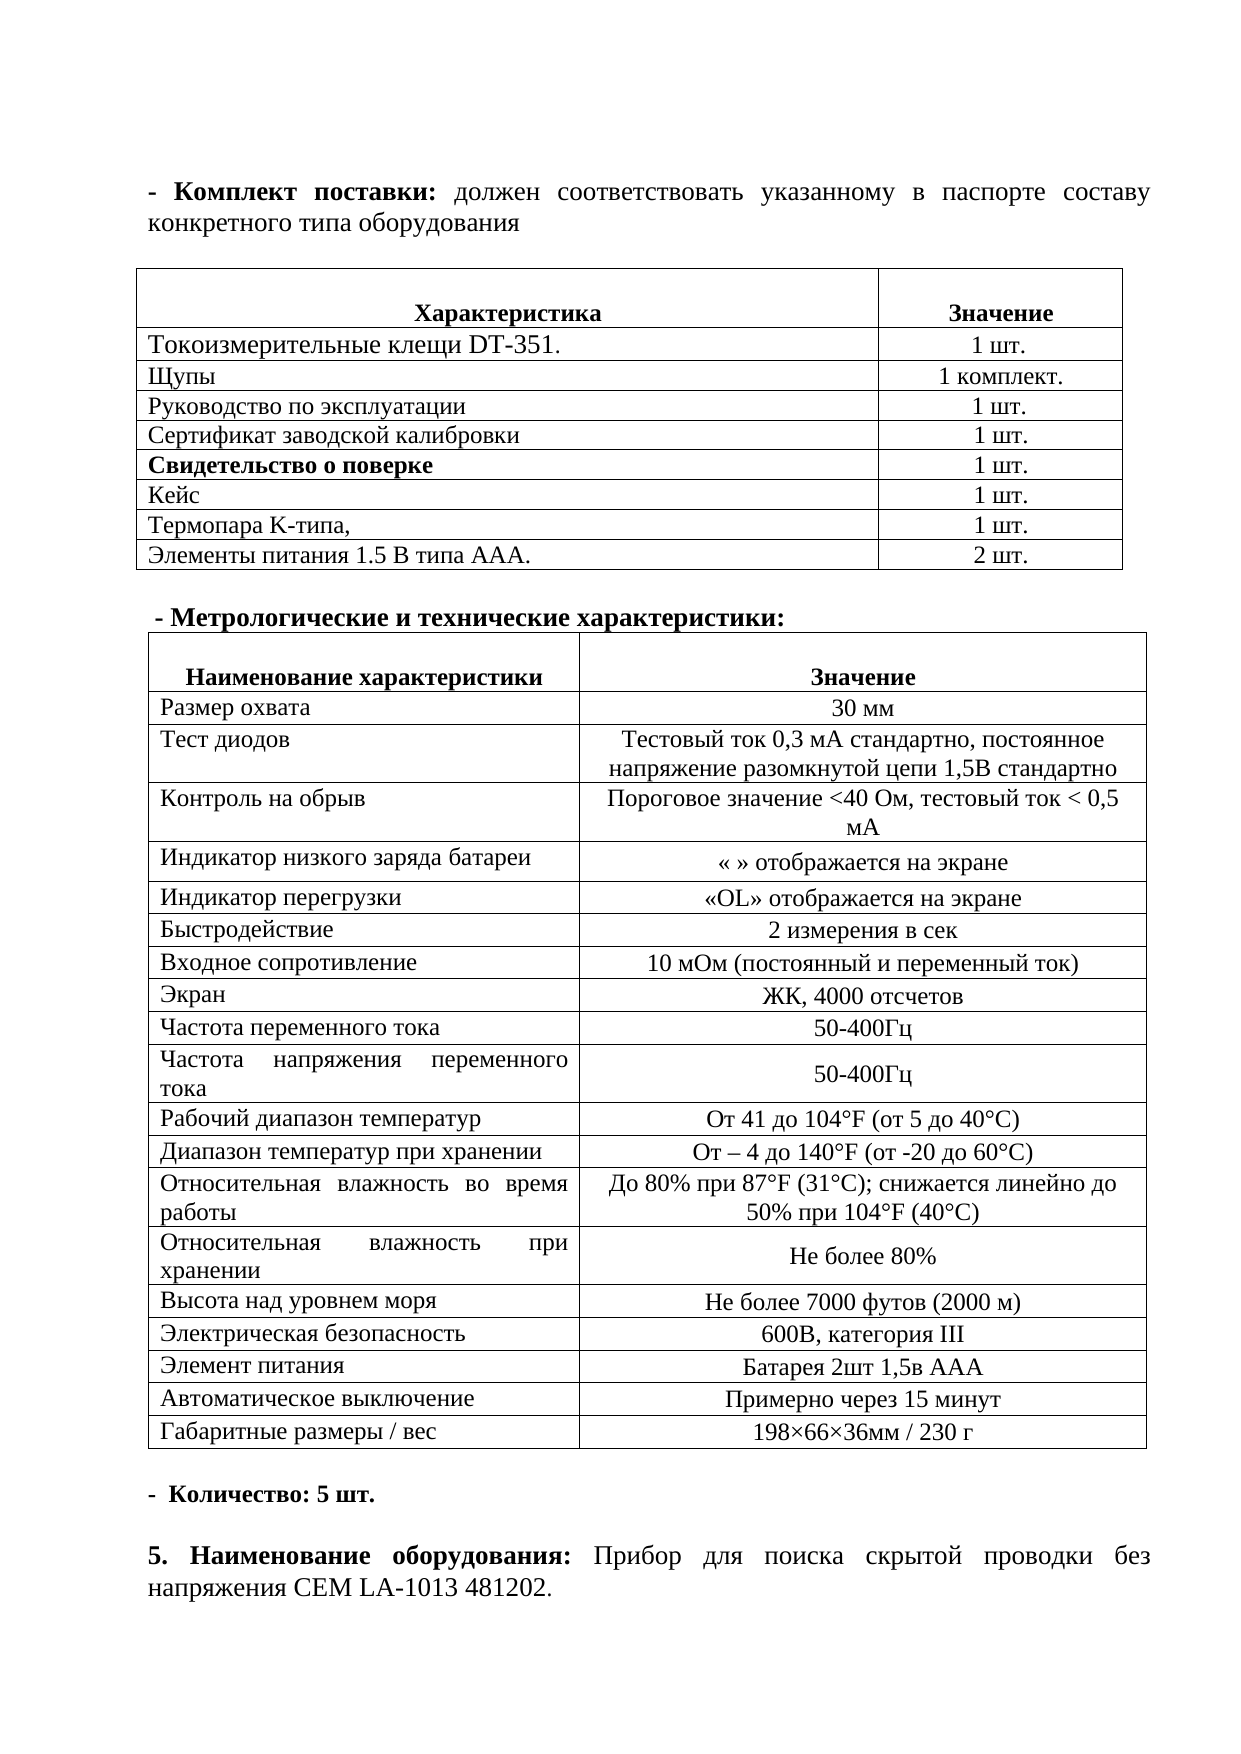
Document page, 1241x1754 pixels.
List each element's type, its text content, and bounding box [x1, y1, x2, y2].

table_cell Входное сопротивление [149, 947, 579, 978]
table_cell Токоизмерительные клещи DT-351. [137, 328, 878, 360]
table_cell Элемент питания [149, 1351, 579, 1382]
table_cell Контроль на обрыв [149, 783, 579, 841]
table_cell « » отображается на экране [580, 842, 1146, 881]
text - Комплект поставки: должен соответствовать указанному в паспорте составу конкретного типа оборудования [148, 175, 1152, 237]
table_cell Термопара K-типа, [137, 510, 878, 539]
table_cell 1 шт. [879, 480, 1122, 509]
table_header Значение [879, 269, 1122, 327]
text - Метрологические и технические характеристики: [148, 601, 1152, 632]
table_cell 1 комплект. [879, 361, 1122, 390]
table_cell 198×66×36мм / 230 г [580, 1416, 1146, 1447]
table_cell Руководство по эксплуатации [137, 391, 878, 419]
table_cell Рабочий диапазон температур [149, 1103, 579, 1135]
table_cell Тестовый ток 0,3 мА стандартно, постоянное напряжение разомкнутой цепи 1,5В стандартно [580, 725, 1146, 782]
table_cell 600В, категория III [580, 1318, 1146, 1349]
table_header Значение [580, 633, 1146, 691]
table_cell Быстродействие [149, 914, 579, 946]
table_cell Электрическая безопасность [149, 1318, 579, 1349]
table_cell Элементы питания 1.5 В типа AAA. [137, 540, 878, 568]
table_cell Индикатор перегрузки [149, 882, 579, 913]
table_cell Щупы [137, 361, 878, 390]
table_cell 2 измерения в сек [580, 914, 1146, 946]
table_cell Относительная влажность во время работы [149, 1168, 579, 1226]
table_cell От 41 до 104°F (от 5 до 40°С) [580, 1103, 1146, 1135]
table_cell Не более 7000 футов (2000 м) [580, 1285, 1146, 1317]
table_cell «OL» отображается на экране [580, 882, 1146, 913]
table_cell Высота над уровнем моря [149, 1285, 579, 1317]
table_cell Кейс [137, 480, 878, 509]
table_cell Тест диодов [149, 725, 579, 782]
table_cell Батарея 2шт 1,5в ААА [580, 1351, 1146, 1382]
text 5. Наименование оборудования: Прибор для поиска скрытой проводки без напряжения СЕМ LA-1013 481202. [148, 1539, 1152, 1602]
table_cell ЖК, 4000 отсчетов [580, 979, 1146, 1011]
table_cell 1 шт. [879, 391, 1122, 419]
table_cell 50-400Гц [580, 1045, 1146, 1102]
table_cell Частота напряжения переменного тока [149, 1045, 579, 1102]
table_cell Размер охвата [149, 692, 579, 723]
table_cell Свидетельство о поверке [137, 450, 878, 479]
table_cell Частота переменного тока [149, 1012, 579, 1043]
table_cell 1 шт. [879, 421, 1122, 449]
table_cell Примерно через 15 минут [580, 1383, 1146, 1415]
text - Количество: 5 шт. [148, 1479, 1152, 1508]
table_cell Не более 80% [580, 1227, 1146, 1284]
table_header Наименование характеристики [149, 633, 579, 691]
table_header Характеристика [137, 269, 878, 327]
table_cell Габаритные размеры / вес [149, 1416, 579, 1447]
table_cell 2 шт. [879, 540, 1122, 568]
table_cell 10 мОм (постоянный и переменный ток) [580, 947, 1146, 978]
table_cell Относительная влажность при хранении [149, 1227, 579, 1284]
table_cell 1 шт. [879, 510, 1122, 539]
table_cell Автоматическое выключение [149, 1383, 579, 1415]
table_cell От – 4 до 140°F (от -20 до 60°С) [580, 1136, 1146, 1167]
table_cell Пороговое значение <40 Ом, тестовый ток < 0,5 мА [580, 783, 1146, 841]
table_cell 1 шт. [879, 450, 1122, 479]
table_cell Экран [149, 979, 579, 1011]
table_cell Сертификат заводской калибровки [137, 421, 878, 449]
table_cell 1 шт. [879, 328, 1122, 360]
table_cell Индикатор низкого заряда батареи [149, 842, 579, 881]
table_cell До 80% при 87°F (31°С); снижается линейно до 50% при 104°F (40°С) [580, 1168, 1146, 1226]
table_cell 50-400Гц [580, 1012, 1146, 1043]
table_cell 30 мм [580, 692, 1146, 723]
table_cell Диапазон температур при хранении [149, 1136, 579, 1167]
